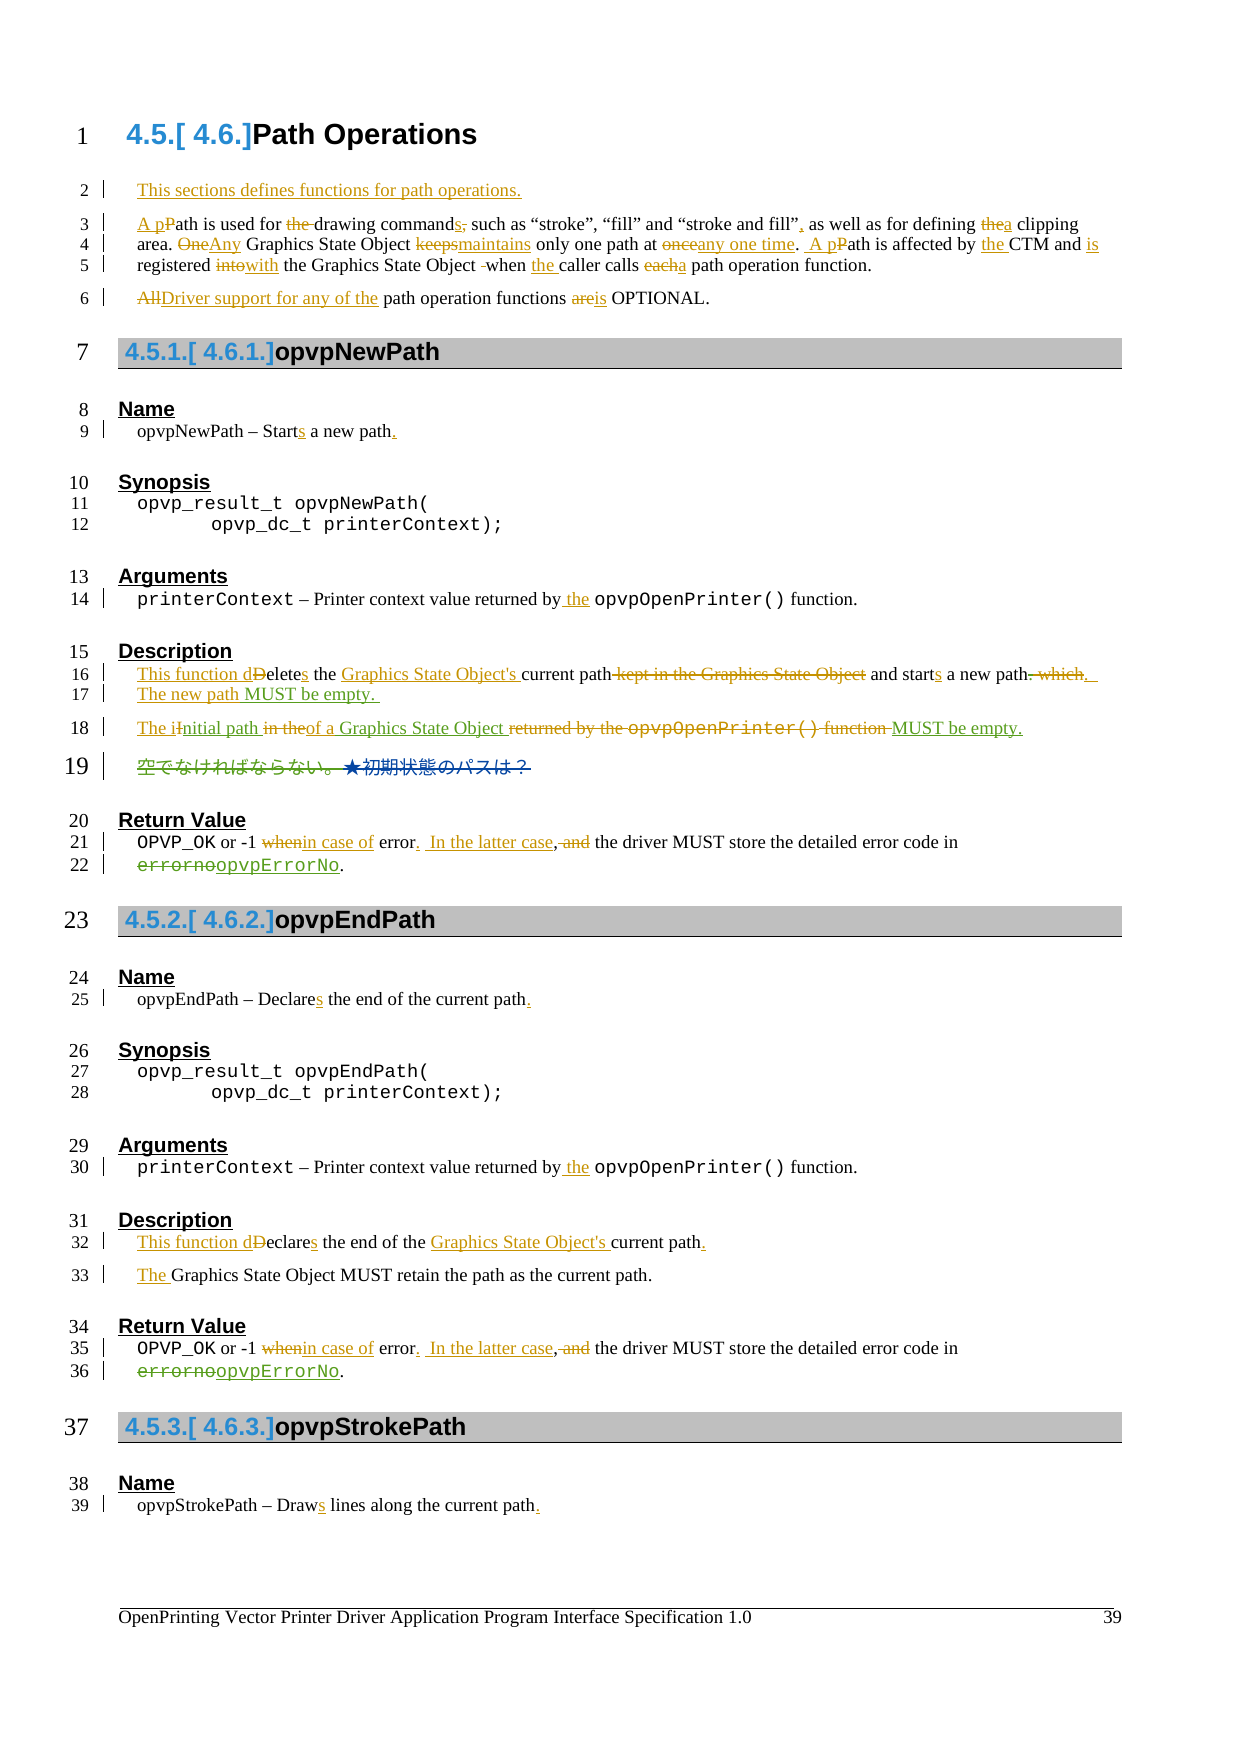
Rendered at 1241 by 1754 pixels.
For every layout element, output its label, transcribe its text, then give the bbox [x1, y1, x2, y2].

text A path is used for drawing commands such as “stroke”, “fill” and “stroke and fill”, as well as for defining a clipping area. Any Graphics State Object maintains only one path at any one time. A path is affected by the CTM and is registered with the Graphics State Object when the caller calls a path operation function. [137, 213, 1103, 275]
subtitle Arguments [118, 565, 1122, 588]
subtitle Return Value [118, 809, 1122, 832]
text opvpStrokePath – Draws lines along the current path. [137, 1495, 1103, 1516]
subtitle opvpEndPath [118, 906, 1122, 936]
subtitle Description [118, 640, 1122, 663]
text This function declares the end of the Graphics State Object's current path. [137, 1232, 1103, 1252]
text This function deletes the Graphics State Object's current path and starts a new path. The new path MUST be empty. [137, 663, 1103, 705]
text OPVP_OK or -1 in case of error. In the latter case, the driver MUST store the detailed error code in opvpErrorNo. [137, 1338, 1103, 1383]
text opvp_result_t opvpNewPath( opvp_dc_t printerContext); [137, 493, 1103, 536]
subtitle Description [118, 1208, 1122, 1232]
subtitle opvpNewPath [118, 338, 1122, 368]
text opvpEndPath – Declares the end of the current path. [137, 989, 1103, 1009]
subtitle opvpStrokePath [118, 1412, 1122, 1442]
text printerContext – Printer context value returned by the opvpOpenPrinter() function. [137, 588, 1103, 611]
subtitle Name [118, 397, 1122, 420]
text OPVP_OK or -1 in case of error. In the latter case, the driver MUST store the detailed error code in opvpErrorNo. [137, 832, 1103, 877]
subtitle Name [118, 1472, 1122, 1495]
subtitle Name [118, 966, 1122, 989]
subtitle Synopsis [118, 470, 1122, 493]
text Driver support for any of the path operation functions is OPTIONAL. [137, 288, 1103, 309]
subtitle Arguments [118, 1133, 1122, 1157]
text opvp_result_t opvpEndPath( opvp_dc_t printerContext); [137, 1062, 1103, 1104]
text The initial path of a Graphics State Object MUST be empty. [137, 717, 1103, 740]
text opvpNewPath – Starts a new path. [137, 420, 1103, 441]
text This sections defines functions for path operations. [137, 180, 1103, 201]
text printerContext – Printer context value returned by the opvpOpenPrinter() function. [137, 1157, 1103, 1179]
subtitle Path Operations [118, 118, 1122, 151]
subtitle Synopsis [118, 1039, 1122, 1062]
subtitle Return Value [118, 1315, 1122, 1338]
text The Graphics State Object MUST retain the path as the current path. [137, 1265, 1103, 1286]
